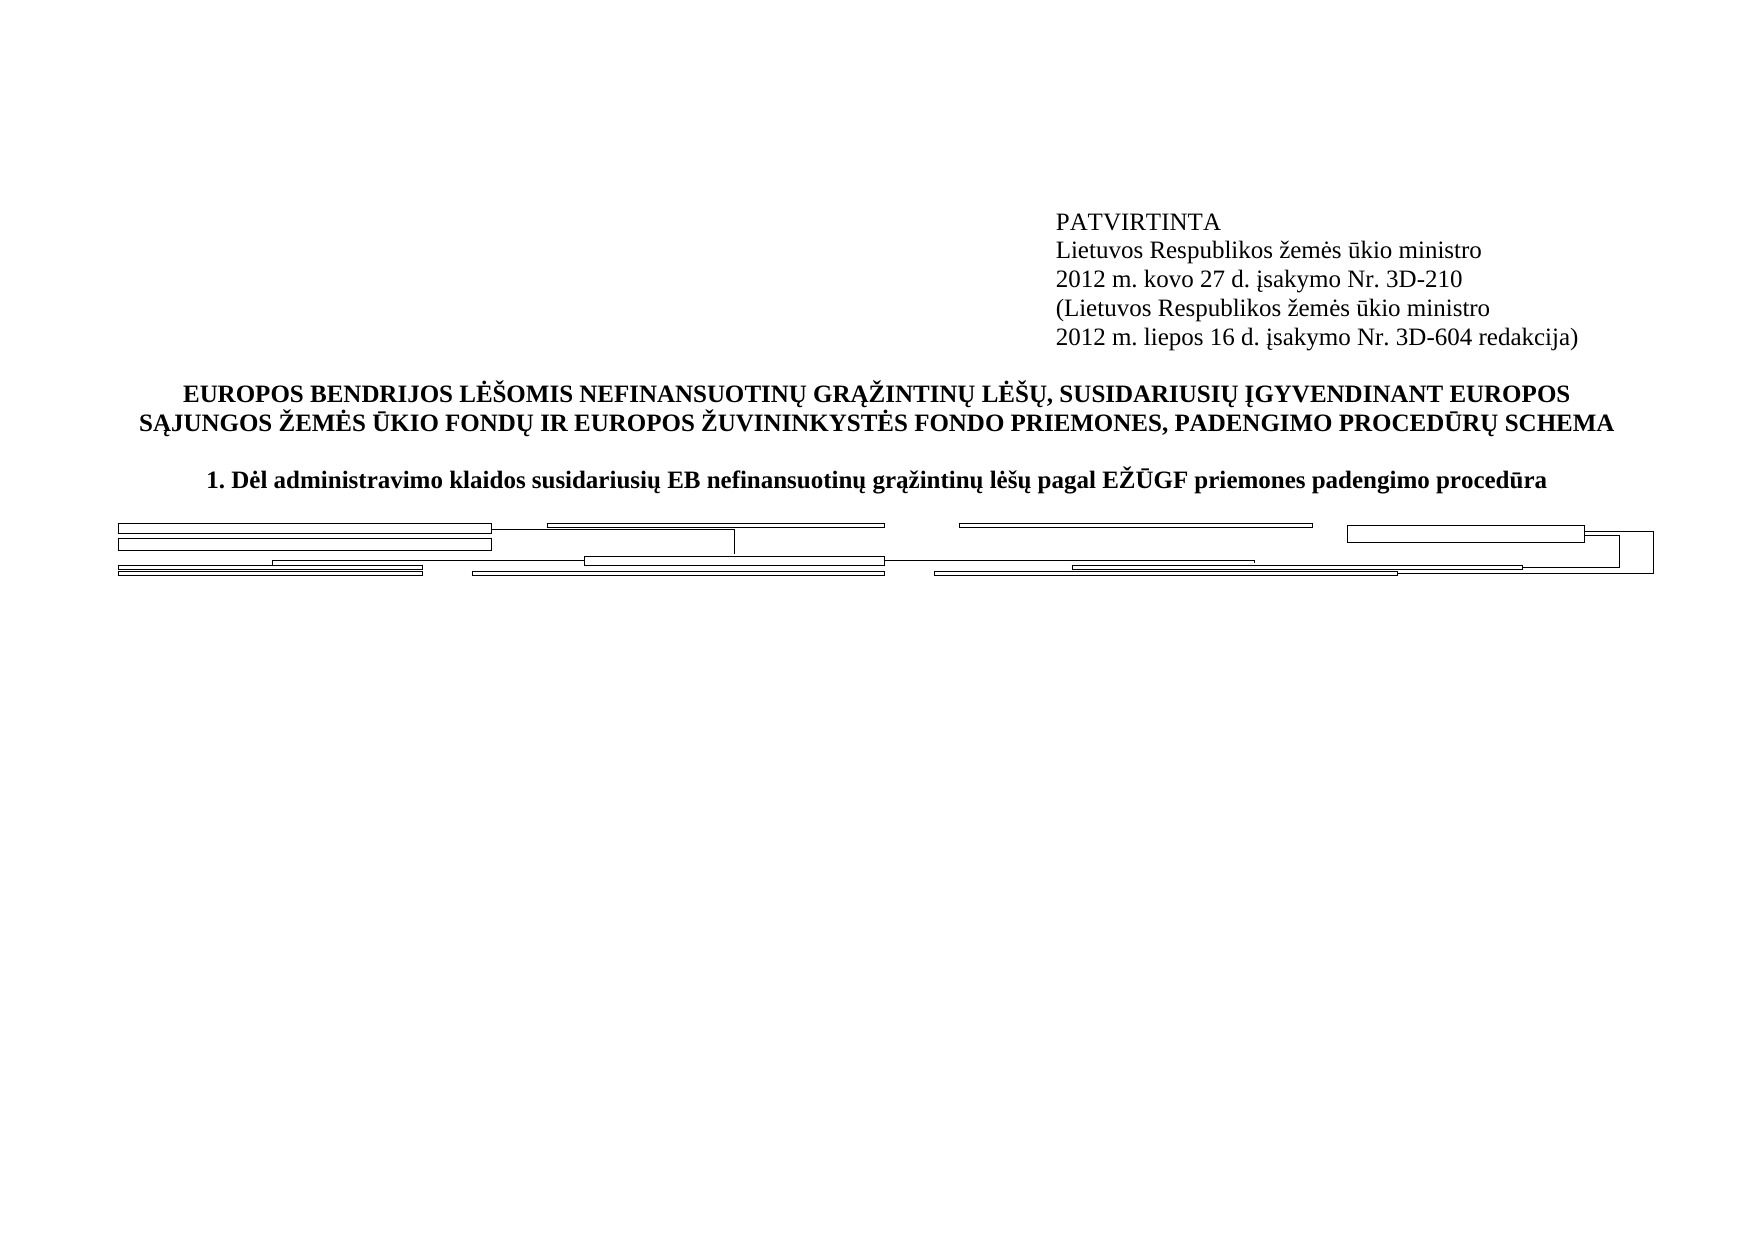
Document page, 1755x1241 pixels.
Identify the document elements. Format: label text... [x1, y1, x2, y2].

table_cell [472, 565, 885, 569]
table_cell [272, 550, 585, 554]
table_cell +70 Lt <–––––––– [1348, 529, 1584, 533]
table_header [1313, 523, 1347, 527]
table_cell [960, 550, 1312, 554]
table_cell [423, 565, 472, 569]
table_cell [1312, 546, 1347, 550]
table_cell [1312, 550, 1347, 554]
table_cell [1312, 542, 1347, 546]
table_cell [735, 538, 885, 542]
table_cell [1312, 560, 1347, 564]
text 2012 m. kovo 27 d. įsakymo Nr. 3D-210 [1056, 264, 1636, 293]
table_cell [547, 533, 734, 537]
table_cell [585, 546, 734, 550]
table_cell NMA tęsia grąžintinų lėšų, susidariusių dėl administravimo klaidos, susigrąžinimą iš skolininkų (100 Lt) [585, 557, 884, 564]
table_cell +30 Lt <––––––– [1348, 533, 1584, 537]
table_cell [960, 542, 1312, 546]
table_cell [735, 550, 885, 554]
table_cell [1197, 556, 1312, 560]
table_cell [492, 538, 547, 542]
table_cell [1312, 538, 1347, 542]
table_cell [960, 533, 1312, 537]
table_header ––> [492, 523, 547, 527]
table_cell [547, 542, 734, 546]
text PATVIRTINTA [1056, 207, 1636, 235]
table_cell [1348, 550, 1585, 554]
table_cell [1348, 560, 1585, 564]
table_cell [1312, 556, 1347, 560]
table_cell NMA kasmet pateikia Žemės ūkio ministerijai (ŽŪM) informaciją apie EK deklaruotas iš skolininkų nesusigrąžintas dėl administravimo klaidos susidariusias grąžintinas lėšas, jų susigrąžinimą nurašymą [119, 539, 491, 550]
table_cell yra aplinkybės, leidžiančios [272, 556, 584, 560]
table_cell [491, 533, 547, 537]
table_cell [960, 546, 1312, 550]
text (Lietuvos Respublikos žemės ūkio ministro [1056, 293, 1636, 322]
text Lietuvos Respublikos žemės ūkio ministro [1056, 235, 1636, 264]
table_cell [547, 538, 734, 542]
text EUROPOS BENDRIJOS LĖŠOMIS NEFINANSUOTINŲ GRĄŽINTINŲ LĖŠŲ, SUSIDARIUSIŲ ĮGYVENDINANT EUROPOS SĄJUNGOS ŽEMĖS ŪKIO FONDŲ IR EUROPOS ŽUVININKYSTĖS FONDO PRIEMONES, PADENGIMO PROCEDŪRŲ SCHEMA [118, 379, 1636, 437]
table_cell [1312, 527, 1347, 537]
table_cell [1348, 556, 1585, 560]
table_cell [885, 565, 1072, 569]
text 1. Dėl administravimo klaidos susidariusių EB nefinansuotinų grąžintinų lėšų pagal EŽŪGF priemones padengimo procedūra [118, 465, 1636, 494]
table_cell [118, 560, 272, 564]
table_cell [1348, 546, 1585, 550]
table_cell ––> [423, 571, 472, 575]
table_cell [960, 538, 1312, 542]
table_cell [585, 550, 734, 554]
table_cell [885, 533, 960, 537]
table_cell [735, 542, 885, 546]
table_cell [885, 529, 960, 533]
table_cell [885, 538, 960, 542]
table_cell [885, 550, 960, 554]
table_cell [960, 529, 1312, 533]
table_cell 0 Lt Balansas [1348, 538, 1584, 542]
table_cell [735, 529, 885, 533]
table_cell [492, 546, 585, 550]
table_cell grąžintinos lėšos [885, 556, 1197, 560]
table_cell [118, 556, 272, 560]
table_cell [492, 542, 547, 546]
text 2012 m. liepos 16 d. įsakymo Nr. 3D-604 redakcija) [1056, 322, 1636, 350]
table_cell [735, 533, 885, 537]
table_cell [885, 546, 960, 550]
table_cell ––> [885, 571, 934, 575]
table_cell [735, 546, 885, 550]
table_header [1585, 523, 1653, 527]
table_header ––> [885, 523, 959, 527]
table_cell [885, 542, 960, 546]
